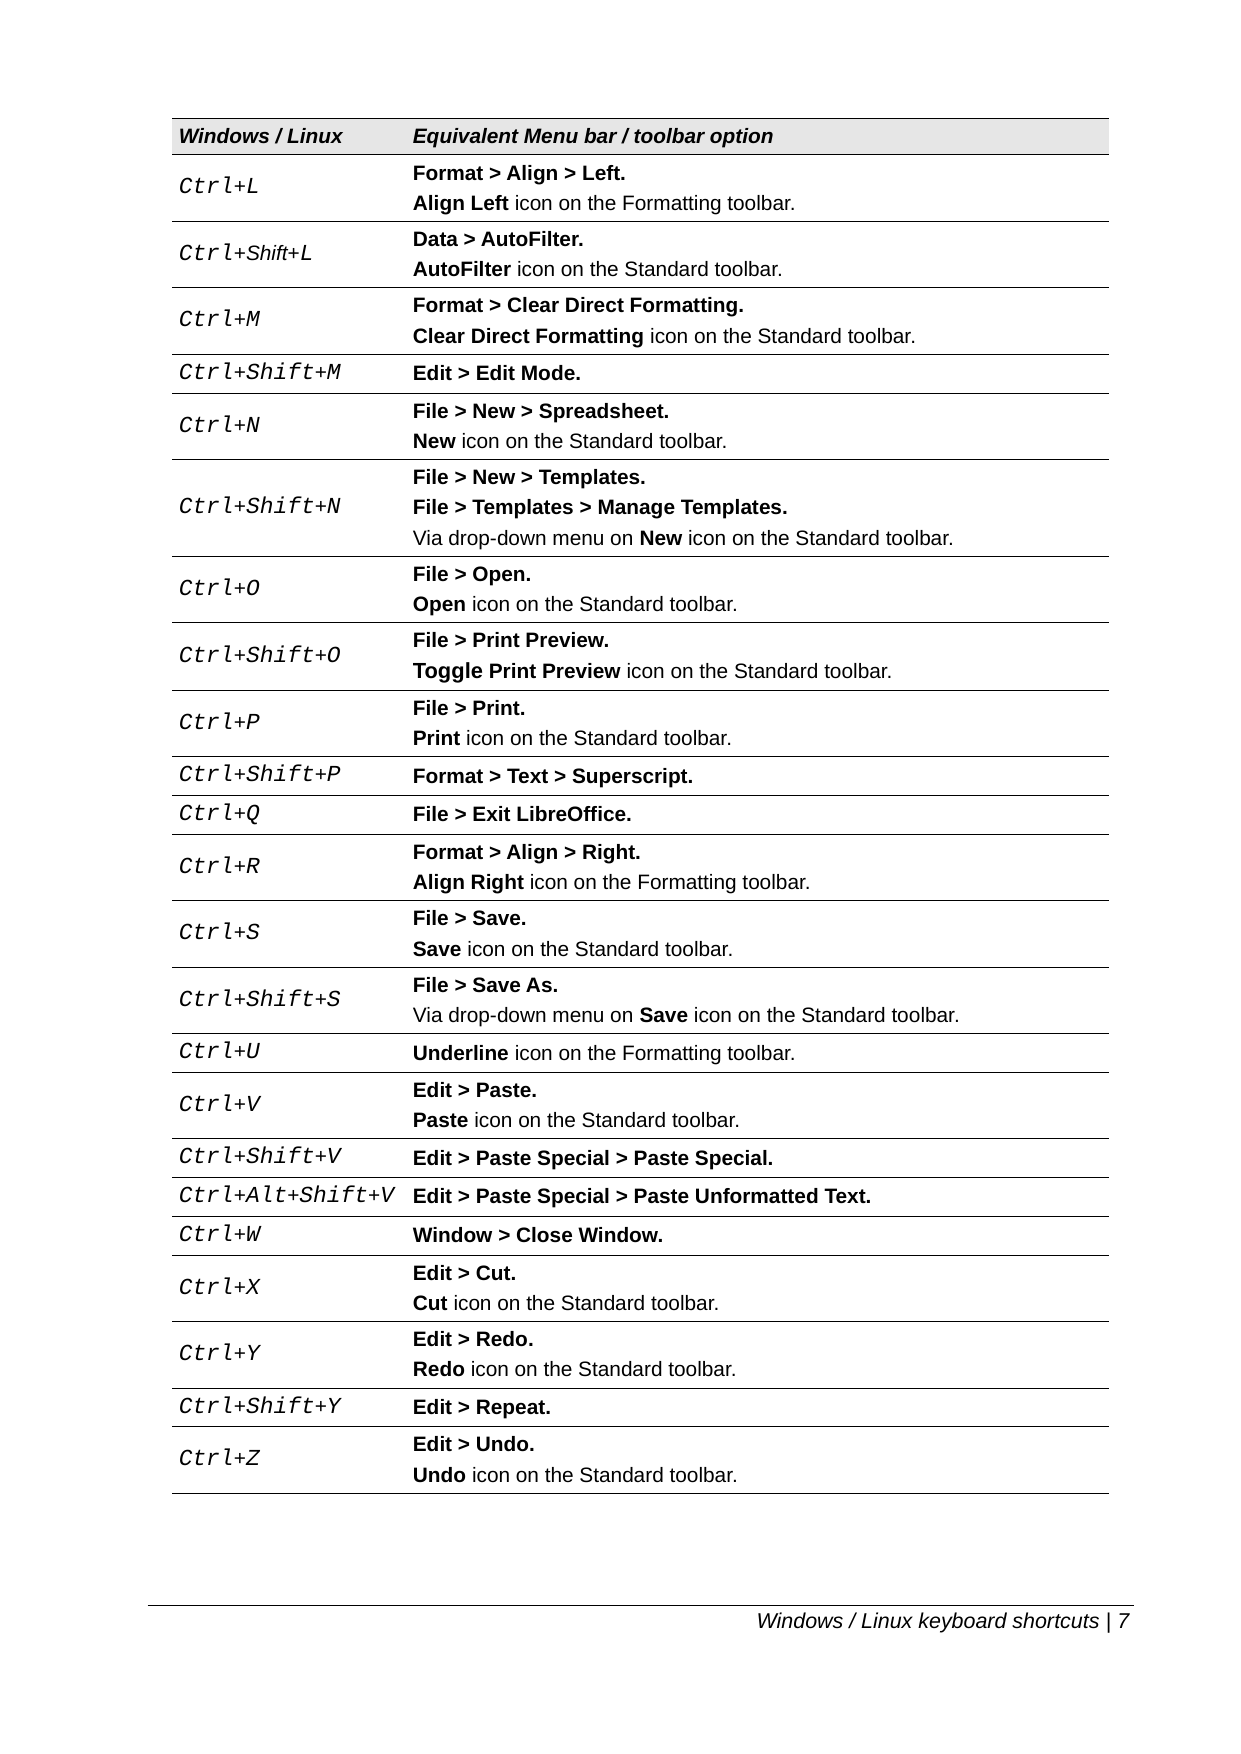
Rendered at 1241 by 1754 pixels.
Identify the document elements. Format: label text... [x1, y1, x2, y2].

table_cell File > Save As. Via drop-down menu on Save icon on the Standard toolbar. [406, 968, 1109, 1033]
table_cell File > Exit LibreOffice. [406, 796, 1109, 834]
table_cell Ctrl+N [172, 394, 406, 459]
table_cell Underline icon on the Formatting toolbar. [406, 1034, 1109, 1072]
table_cell Ctrl+Z [172, 1427, 406, 1493]
table_cell Ctrl+Shift+S [172, 968, 406, 1033]
table_cell File > Print. Print icon on the Standard toolbar. [406, 691, 1109, 756]
table_header Windows / Linux [172, 119, 406, 154]
table_header Equivalent Menu bar / toolbar option [406, 119, 1109, 154]
table_cell Window > Close Window. [406, 1217, 1109, 1254]
table_cell Ctrl+Alt+Shift+V [172, 1178, 406, 1216]
table_cell Edit > Edit Mode. [406, 355, 1109, 392]
table_cell Ctrl+Shift+L [172, 222, 406, 287]
table_cell Ctrl+W [172, 1217, 406, 1254]
table_cell Edit > Undo. Undo icon on the Standard toolbar. [406, 1427, 1109, 1493]
table_cell Edit > Paste. Paste icon on the Standard toolbar. [406, 1073, 1109, 1138]
table_cell Ctrl+S [172, 901, 406, 967]
table_cell Edit > Redo. Redo icon on the Standard toolbar. [406, 1322, 1109, 1387]
table_cell Edit > Cut. Cut icon on the Standard toolbar. [406, 1256, 1109, 1321]
table_cell File > Print Preview. Toggle Print Preview icon on the Standard toolbar. [406, 623, 1109, 690]
table_cell Ctrl+X [172, 1256, 406, 1321]
table_cell Ctrl+R [172, 835, 406, 900]
table_cell Format > Clear Direct Formatting. Clear Direct Formatting icon on the Standard toolbar. [406, 288, 1109, 354]
table_cell Edit > Paste Special > Paste Special. [406, 1139, 1109, 1177]
table_cell Ctrl+Shift+P [172, 757, 406, 795]
table_cell Ctrl+Shift+Y [172, 1389, 406, 1426]
table_cell Edit > Paste Special > Paste Unformatted Text. [406, 1178, 1109, 1216]
table_cell File > Open. Open icon on the Standard toolbar. [406, 557, 1109, 622]
table_cell Format > Align > Left. Align Left icon on the Formatting toolbar. [406, 155, 1109, 221]
table_cell File > Save. Save icon on the Standard toolbar. [406, 901, 1109, 967]
table_cell Ctrl+Shift+N [172, 460, 406, 556]
table_cell Data > AutoFilter. AutoFilter icon on the Standard toolbar. [406, 222, 1109, 287]
table_cell Edit > Repeat. [406, 1389, 1109, 1426]
table_cell Ctrl+U [172, 1034, 406, 1072]
table_cell Ctrl+Shift+V [172, 1139, 406, 1177]
table_cell Format > Align > Right. Align Right icon on the Formatting toolbar. [406, 835, 1109, 900]
table_cell Ctrl+Q [172, 796, 406, 834]
table_cell Ctrl+V [172, 1073, 406, 1138]
table_cell File > New > Templates. File > Templates > Manage Templates. Via drop-down menu on New icon on the Standard toolbar. [406, 460, 1109, 556]
table_cell Ctrl+Y [172, 1322, 406, 1387]
table_cell Format > Text > Superscript. [406, 757, 1109, 795]
table_cell Ctrl+Shift+M [172, 355, 406, 392]
table_cell Ctrl+P [172, 691, 406, 756]
table_cell Ctrl+M [172, 288, 406, 354]
table_cell File > New > Spreadsheet. New icon on the Standard toolbar. [406, 394, 1109, 459]
table_cell Ctrl+L [172, 155, 406, 221]
table_cell Ctrl+Shift+O [172, 623, 406, 690]
table_cell Ctrl+O [172, 557, 406, 622]
